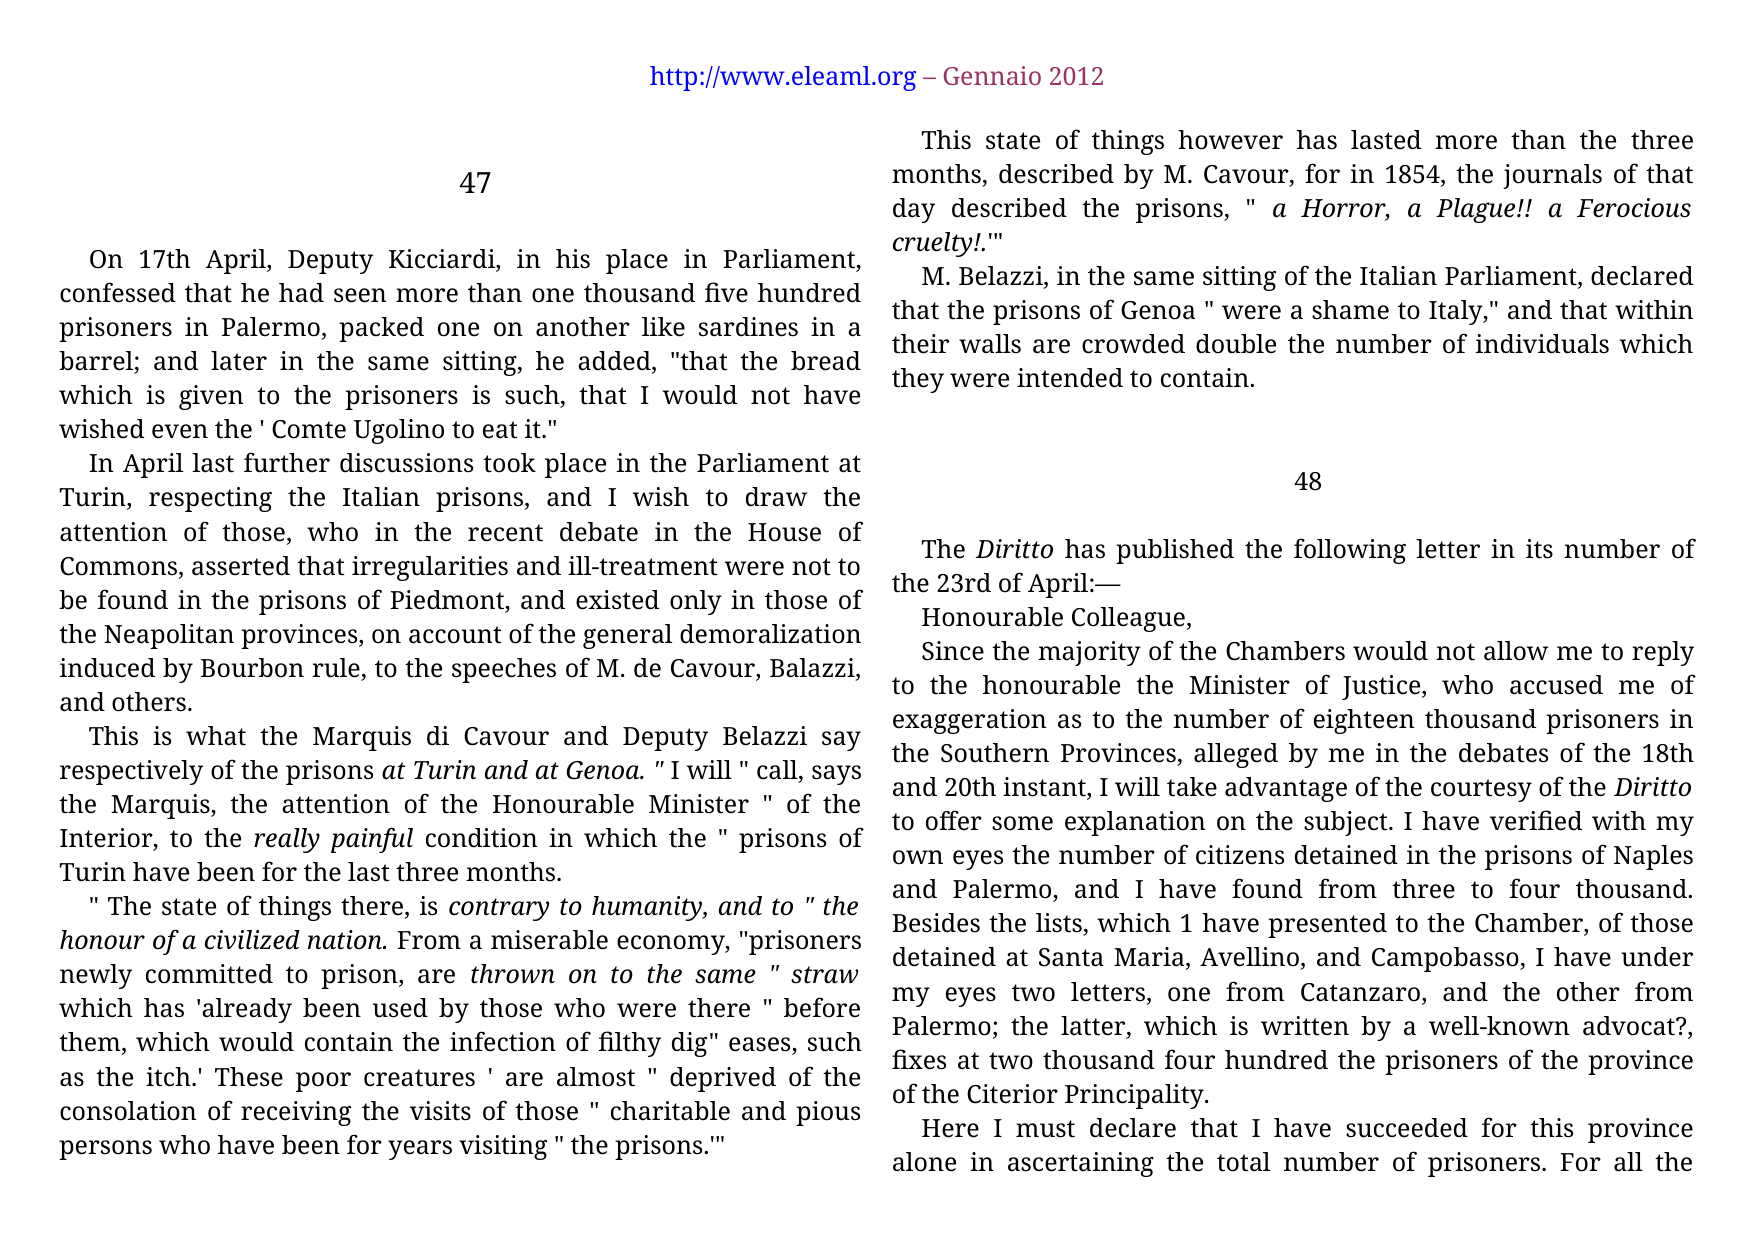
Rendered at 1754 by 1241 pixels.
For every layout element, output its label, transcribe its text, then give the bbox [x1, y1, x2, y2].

text In April last further discussions took place in the Parliament at Turin, respecting the Italian prisons, and I wish to draw the attention of those, who in the recent debate in the House of Commons, asserted that irregularities and ill-treatment were not to be found in the prisons of Piedmont, and existed only in those of the Neapolitan provinces, on account of the general demoralization induced by Bourbon rule, to the speeches of M. de Cavour, Balazzi, and others. [59, 446, 862, 718]
text This state of things however has lasted more than the three months, described by M. Cavour, for in 1854, the journals of that day described the prisons, " a Horror, a Plague!! a Ferocious cruelty!.'" [892, 123, 1695, 259]
text The Diritto has published the following letter in its number of the 23rd of April:— [892, 531, 1695, 599]
text On 17th April, Deputy Kicciardi, in his place in Parliament, confessed that he had seen more than one thousand five hundred prisoners in Palermo, packed one on another like sardines in a barrel; and later in the same sitting, he added, "that the bread which is given to the prisoners is such, that I would not have wished even the ' Comte Ugolino to eat it." [59, 242, 862, 446]
text 48 [892, 463, 1695, 497]
text " The state of things there, is contrary to humanity, and to " the honour of a civilized nation. From a miserable economy, "prisoners newly committed to prison, are thrown on to the same " straw which has 'already been used by those who were there " before them, which would contain the infection of filthy dig" eases, such as the itch.' These poor creatures ' are almost " deprived of the consolation of receiving the visits of those " charitable and pious persons who have been for years visiting " the prisons.'" [59, 889, 862, 1161]
text This is what the Marquis di Cavour and Deputy Belazzi say respectively of the prisons at Turin and at Genoa. " I will " call, says the Marquis, the attention of the Honourable Minister " of the Interior, to the really painful condition in which the " prisons of Turin have been for the last three months. [59, 718, 862, 889]
text 47 [59, 162, 862, 202]
text Honourable Colleague, [892, 599, 1695, 633]
text Here I must declare that I have succeeded for this province alone in ascertaining the total number of prisoners. For all the [892, 1110, 1695, 1178]
text Since the majority of the Chambers would not allow me to reply to the honourable the Minister of Justice, who accused me of exaggeration as to the number of eighteen thousand prisoners in the Southern Provinces, alleged by me in the debates of the 18th and 20th instant, I will take advantage of the courtesy of the Diritto to offer some explanation on the subject. I have verified with my own eyes the number of citizens detained in the prisons of Naples and Palermo, and I have found from three to four thousand. Besides the lists, which 1 have presented to the Chamber, of those detained at Santa Maria, Avellino, and Campobasso, I have under my eyes two letters, one from Catanzaro, and the other from Palermo; the latter, which is written by a well-known advocat?, fixes at two thousand four hundred the prisoners of the province of the Citerior Principality. [892, 633, 1695, 1110]
text M. Belazzi, in the same sitting of the Italian Parliament, declared that the prisons of Genoa " were a shame to Italy," and that within their walls are crowded double the number of individuals which they were intended to contain. [892, 259, 1695, 395]
